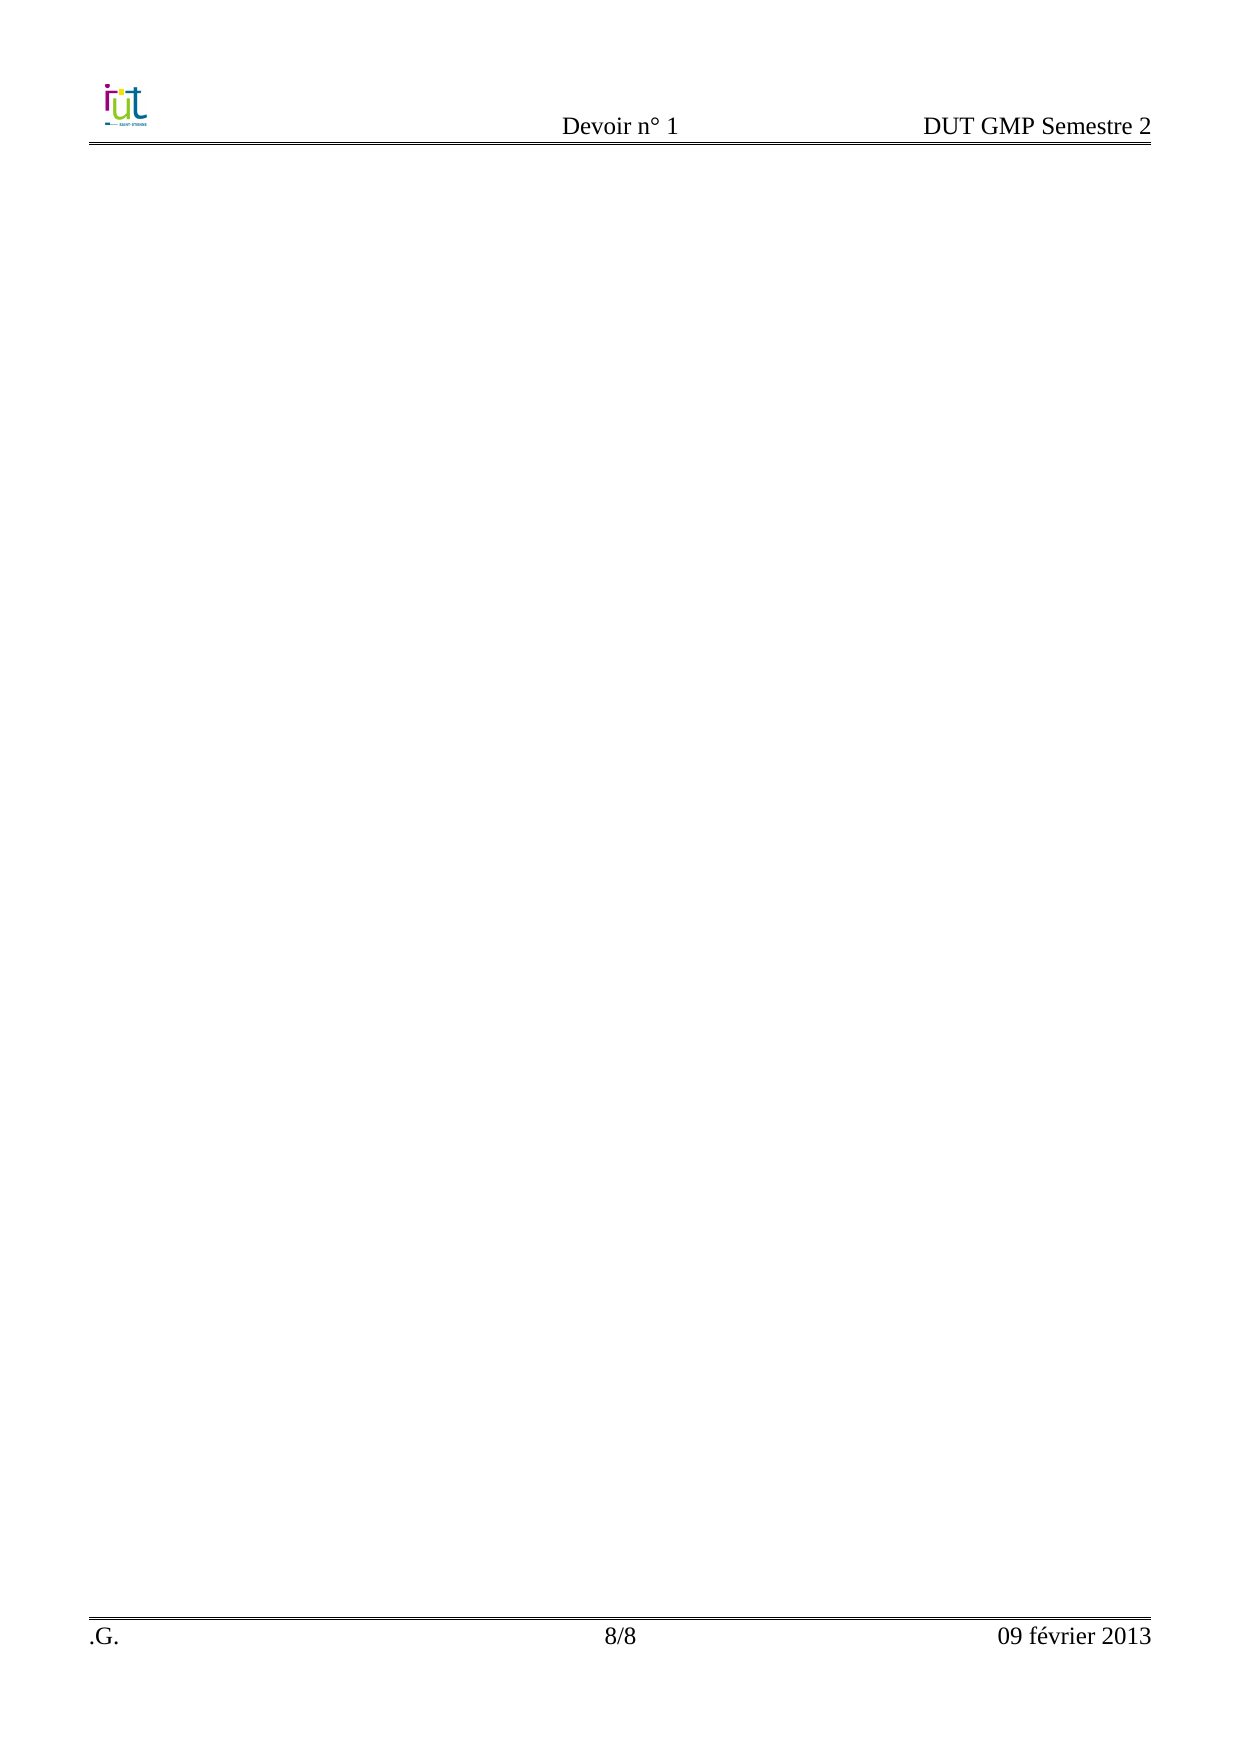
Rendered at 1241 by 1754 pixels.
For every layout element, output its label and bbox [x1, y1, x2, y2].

picture [105, 84, 147, 126]
